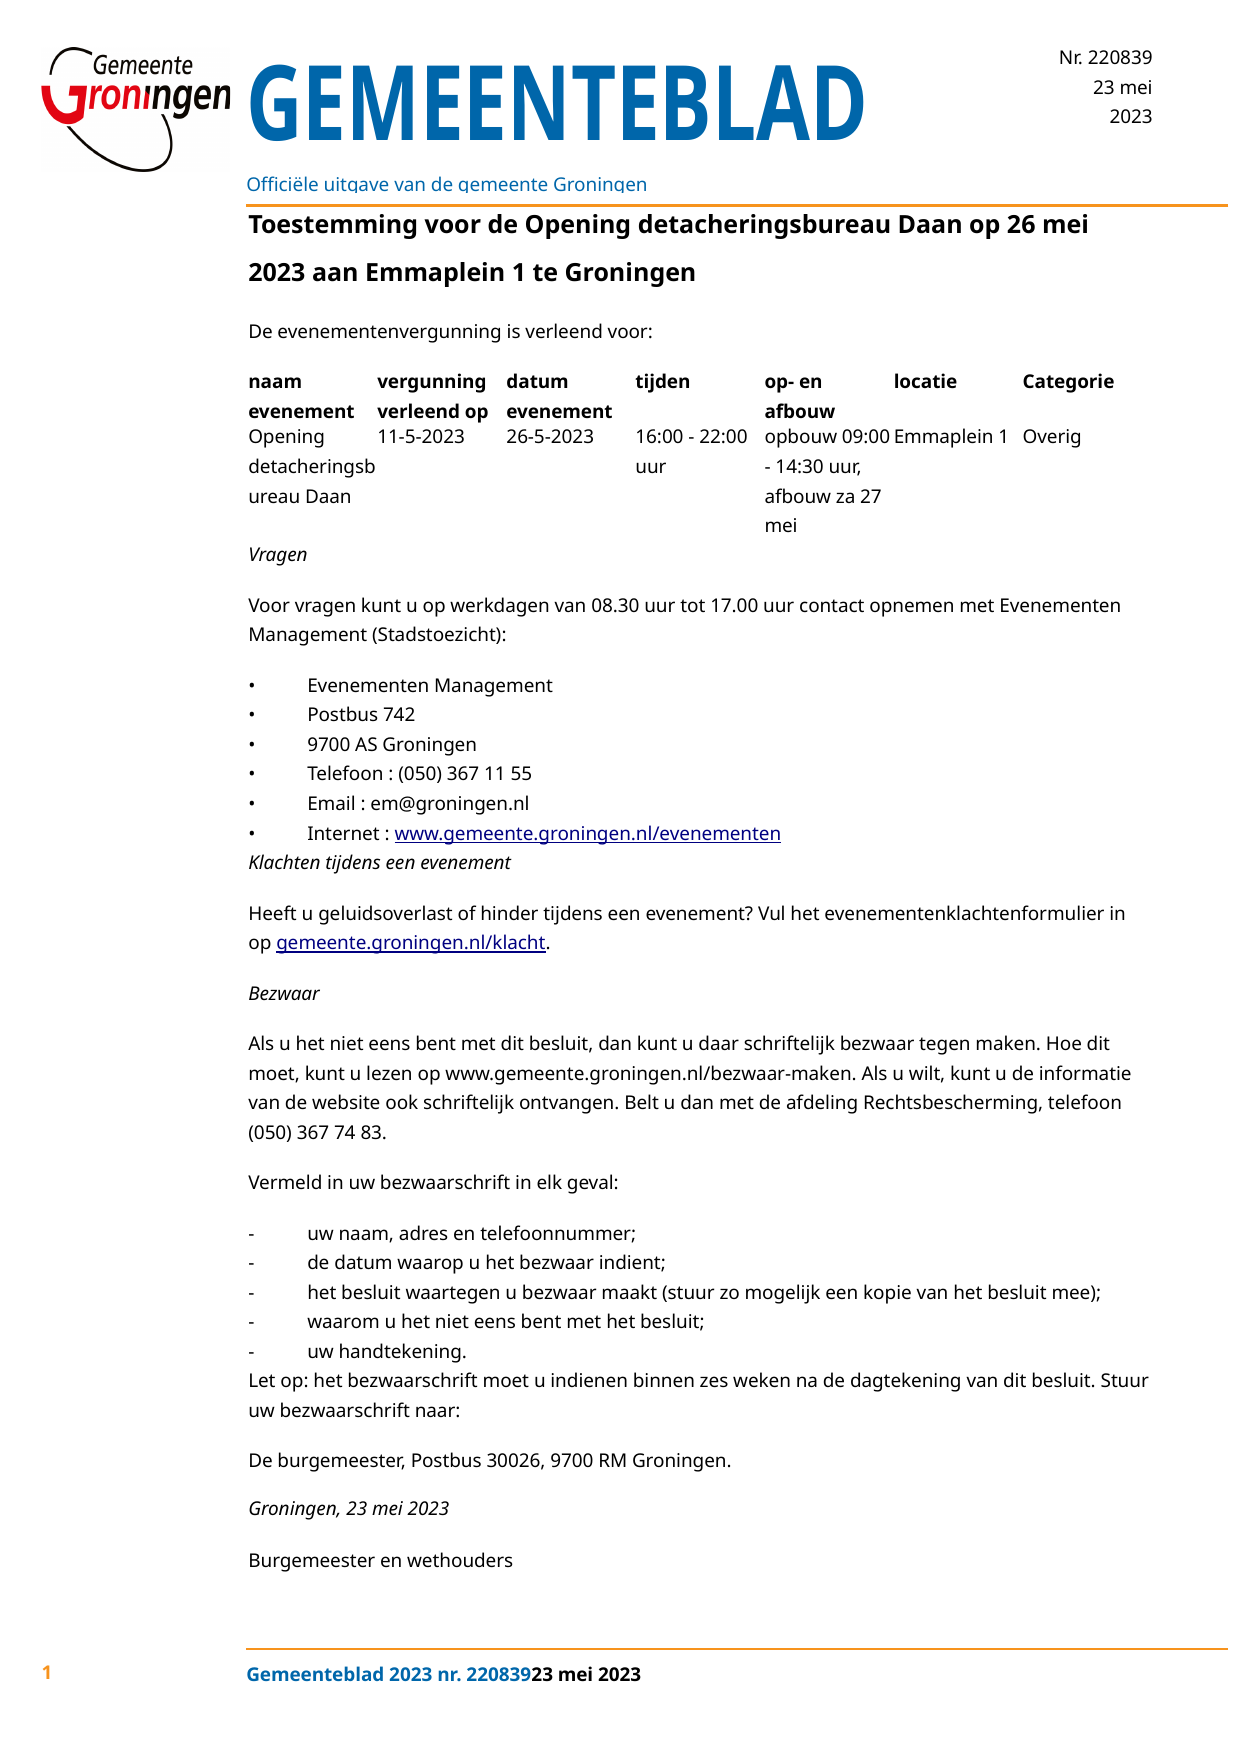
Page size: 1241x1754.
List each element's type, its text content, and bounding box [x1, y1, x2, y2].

list Evenementen Management [248, 672, 1152, 698]
picture [41, 47, 231, 172]
table_cell Opening detacheringsbureau Daan [248, 424, 377, 538]
list Postbus 742 [248, 701, 1152, 727]
table_cell opbouw 09:00 - 14:30 uur, afbouw za 27 mei [764, 424, 893, 538]
table_header locatie [894, 369, 1022, 424]
text De evenementenvergunning is verleend voor: [248, 318, 1152, 344]
table_cell Overig [1023, 424, 1152, 538]
text Let op: het bezwaarschrift moet u indienen binnen zes weken na de dagtekening van dit besluit. Stuur uw bezwaarschrift naar: [248, 1368, 1152, 1423]
text Voor vragen kunt u op werkdagen van 08.30 uur tot 17.00 uur contact opnemen met Evenementen Management (Stadstoezicht): [248, 592, 1152, 647]
table_header datum evenement [506, 369, 635, 424]
list 9700 AS Groningen [248, 731, 1152, 757]
table_cell 16:00 - 22:00 uur [635, 424, 764, 538]
table_cell 26-5-2023 [506, 424, 635, 538]
text De burgemeester, Postbus 30026, 9700 RM Groningen. [248, 1448, 1152, 1473]
list Email : em@groningen.nl [248, 790, 1152, 816]
list de datum waarop u het bezwaar indient; [248, 1249, 1152, 1275]
list uw handtekening. [248, 1338, 1152, 1364]
table_cell Emmaplein 1 [894, 424, 1022, 538]
text Vragen [248, 541, 1152, 567]
table_header Categorie [1023, 369, 1152, 424]
text Vermeld in uw bezwaarschrift in elk geval: [248, 1169, 1152, 1195]
text Klachten tijdens een evenement [248, 849, 1152, 875]
text Heeft u geluidsoverlast of hinder tijdens een evenement? Vul het evenementenklachtenformulier in op gemeente.groningen.nl/klacht. [248, 900, 1152, 955]
table_header vergunning verleend op [377, 369, 506, 424]
list Internet : www.gemeente.groningen.nl/evenementen [248, 820, 1152, 846]
list waarom u het niet eens bent met het besluit; [248, 1308, 1152, 1334]
table_cell 11-5-2023 [377, 424, 506, 538]
table_header naam evenement [248, 369, 377, 424]
text Als u het niet eens bent met dit besluit, dan kunt u daar schriftelijk bezwaar tegen maken. Hoe dit moet, kunt u lezen op www.gemeente.groningen.nl/bezwaar-maken. Als u wilt, kunt u de informatie van de website ook schriftelijk ontvangen. Belt u dan met de afdeling Rechtsbescherming, telefoon (050) 367 74 83. [248, 1030, 1152, 1145]
list het besluit waartegen u bezwaar maakt (stuur zo mogelijk een kopie van het besluit mee); [248, 1279, 1152, 1305]
table_header tijden [635, 369, 764, 424]
list uw naam, adres en telefoonnummer; [248, 1220, 1152, 1246]
text Burgemeester en wethouders [248, 1547, 1152, 1573]
text Toestemming voor de Opening detacheringsbureau Daan op 26 mei 2023 aan Emmaplein 1 te Groningen [248, 207, 1152, 288]
list Telefoon : (050) 367 11 55 [248, 761, 1152, 786]
table_header op- en afbouw [764, 369, 893, 424]
text Groningen, 23 mei 2023 [248, 1496, 1152, 1521]
text Bezwaar [248, 980, 1152, 1006]
